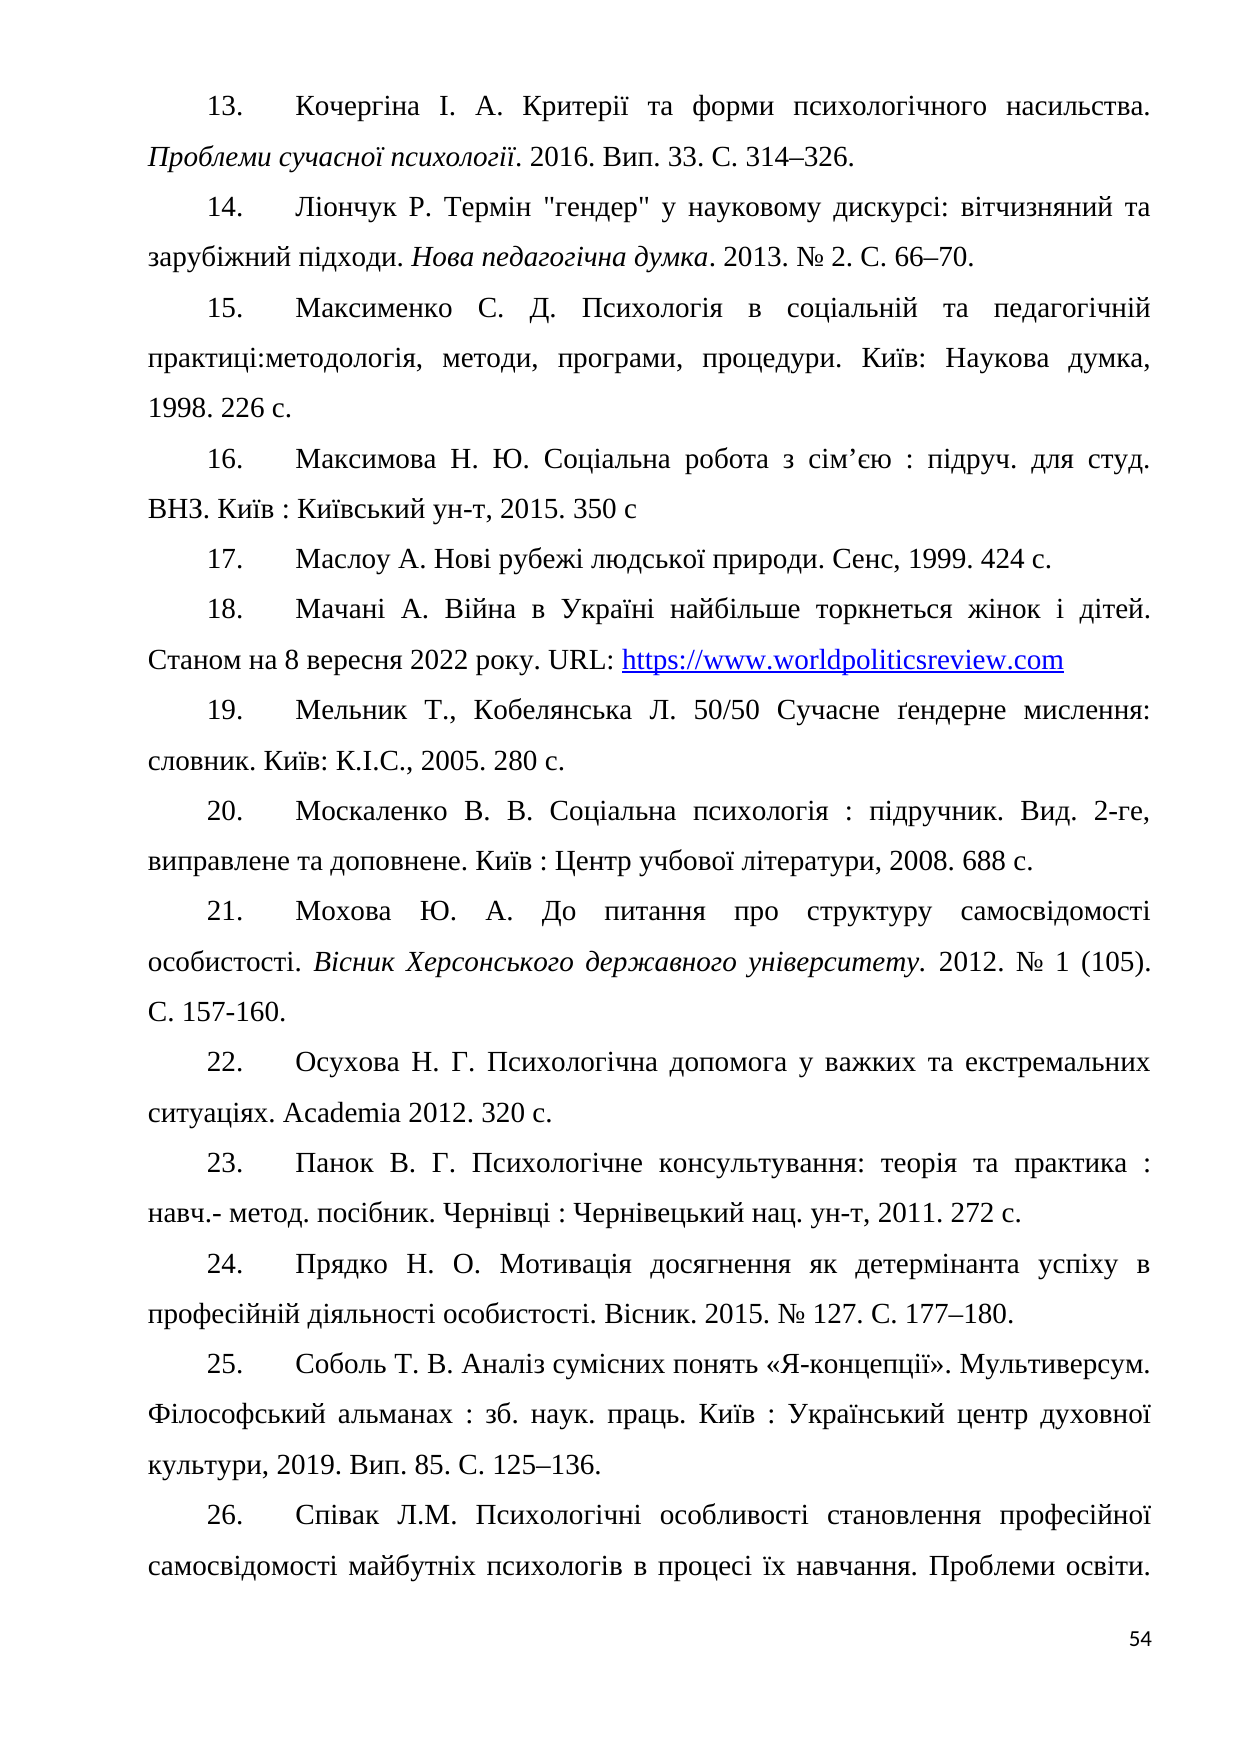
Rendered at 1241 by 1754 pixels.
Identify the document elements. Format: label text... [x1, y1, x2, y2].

list Кочергіна І. A. Критерії та форми психологічного насильства. Проблеми сучасної психології. 2016. Вип. 33. С. 314–326. [148, 88, 1152, 172]
list Співак Л.М. Психологічні особливості становлення професійної самосвідомості майбутніх психологів в процесі їх навчання. Проблеми освіти. [148, 1497, 1152, 1581]
list Прядко Н. О. Мотивація досягнення як детермінанта успіху в професійній діяльності особистості. Вісник. 2015. № 127. С. 177–180. [148, 1246, 1152, 1329]
list Москаленко В. В. Соціальна психологія : підручник. Вид. 2-ге, виправлене та доповнене. Київ : Центр учбової літератури, 2008. 688 с. [148, 793, 1152, 877]
list Маслоу А. Нові рубежі людської природи. Сенс, 1999. 424 с. [148, 541, 1152, 575]
list Мохова Ю. А. До питання про структуру самосвідомості особистості. Вісник Херсонського державного університету. 2012. № 1 (105). С. 157-160. [148, 893, 1152, 1028]
list Максименко С. Д. Психологія в соціальній та педагогічній практиці:методологія, методи, програми, процедури. Київ: Наукова думка, 1998. 226 с. [148, 290, 1152, 424]
list Максимова Н. Ю. Соціальна робота з сім’єю : підруч. для студ. ВНЗ. Київ : Київський ун-т, 2015. 350 с [148, 441, 1152, 524]
list Осухова Н. Г. Психологічна допомога у важких та екстремальних ситуаціях. Academia 2012. 320 c. [148, 1044, 1152, 1128]
list Ліончук Р. Термін "гендер" у науковому дискурсі: вітчизняний та зарубіжний підходи. Нова педагогічна думка. 2013. № 2. С. 66–70. [148, 189, 1152, 273]
list Панок В. Г. Психологічне консультування: теорія та практика : навч.- метод. посібник. Чернівці : Чернівецький нац. ун-т, 2011. 272 с. [148, 1145, 1152, 1229]
list Мачані A. Війна в Україні найбільше торкнеться жінок і дітей. Станом на 8 вересня 2022 року. URL: https://www.worldpoliticsreview.com [148, 592, 1152, 676]
list Соболь Т. В. Аналіз суміcних понять «Я-концепції». Мультиверсум. Філософський альманах : зб. наук. праць. Київ : Український центр духовної культури, 2019. Вип. 85. С. 125–136. [148, 1346, 1152, 1481]
list Мельник Т., Кобелянська Л. 50/50 Сучасне ґендерне мислення: словник. Київ: К.І.С., 2005. 280 с. [148, 692, 1152, 776]
